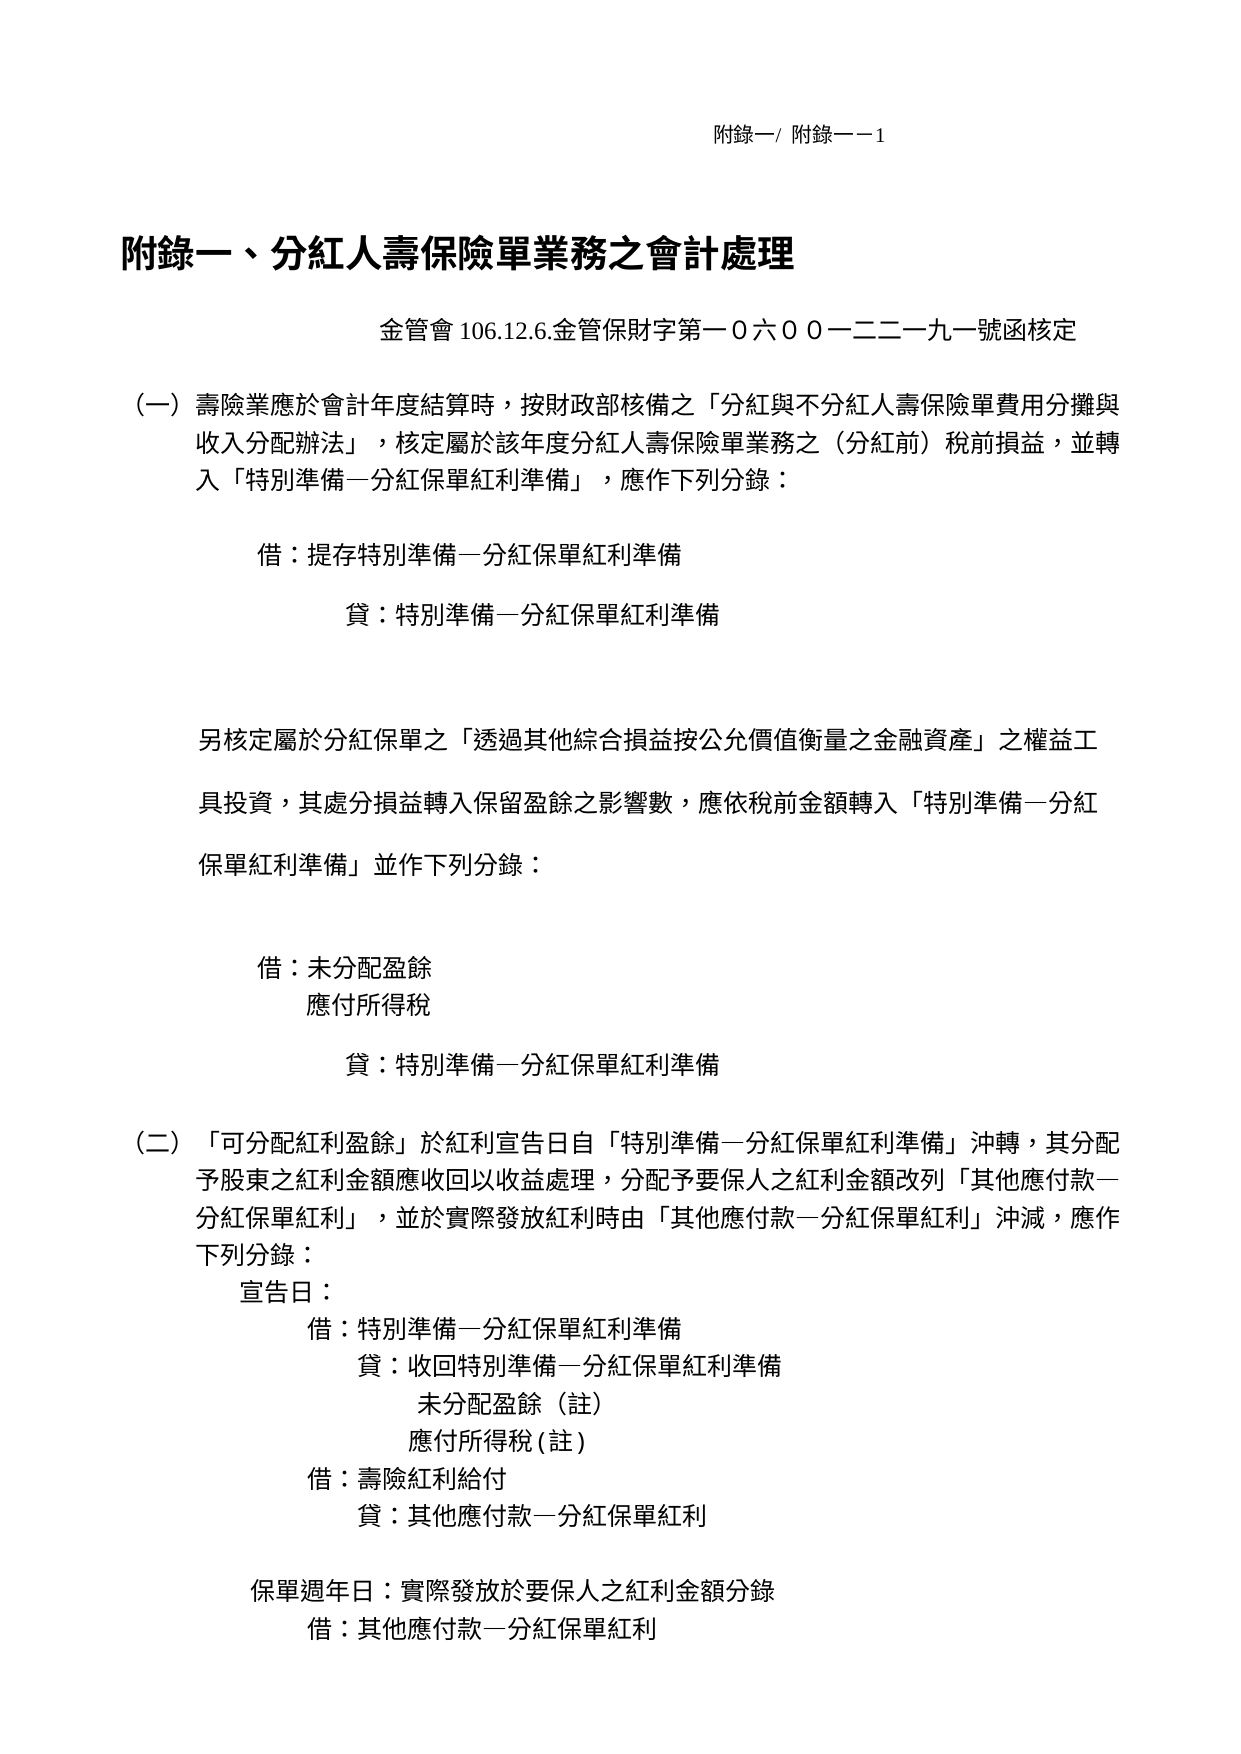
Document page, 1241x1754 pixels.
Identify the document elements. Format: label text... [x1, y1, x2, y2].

text 宣告日： [170, 1272, 1120, 1308]
text 另核定屬於分紅保單之「透過其他綜合損益按公允價值衡量之金融資產」之權益工具投資，其處分損益轉入保留盈餘之影響數，應依稅前金額轉入「特別準備—分紅保單紅利準備」並作下列分錄： [199, 697, 1120, 884]
text 借：其他應付款—分紅保單紅利 [307, 1608, 1120, 1646]
text 金管會106.12.6.金管保財字第一０六００一二二一九一號函核定 [120, 309, 1120, 347]
text 貸：其他應付款—分紅保單紅利 [357, 1496, 1120, 1533]
text 保單週年日：實際發放於要保人之紅利金額分錄 [120, 1571, 1120, 1608]
text 借：壽險紅利給付 [307, 1458, 1120, 1496]
text 未分配盈餘（註） [357, 1383, 1120, 1421]
text （二）「可分配紅利盈餘」於紅利宣告日自「特別準備—分紅保單紅利準備」沖轉，其分配予股東之紅利金額應收回以收益處理，分配予要保人之紅利金額改列「其他應付款—分紅保單紅利」，並於實際發放紅利時由「其他應付款—分紅保單紅利」沖減，應作下列分錄： [120, 1122, 1120, 1272]
text （一）壽險業應於會計年度結算時，按財政部核備之「分紅與不分紅人壽保險單費用分攤與收入分配辦法」，核定屬於該年度分紅人壽保險單業務之（分紅前）稅前損益，並轉入「特別準備—分紅保單紅利準備」，應作下列分錄： [120, 384, 1120, 497]
text 貸：特別準備—分紅保單紅利準備 [120, 1022, 1120, 1084]
text 應付所得稅 [120, 984, 1120, 1022]
text 借：特別準備—分紅保單紅利準備 [120, 1308, 1120, 1346]
text 貸：特別準備—分紅保單紅利準備 [120, 572, 1120, 634]
text 附錄一、分紅人壽保險單業務之會計處理 [120, 209, 1240, 272]
text 借：未分配盈餘 [163, 947, 1120, 984]
text 應付所得稅(註) [357, 1421, 1120, 1458]
text 借：提存特別準備—分紅保單紅利準備 [163, 534, 1120, 572]
text 貸：收回特別準備—分紅保單紅利準備 [357, 1346, 1120, 1383]
